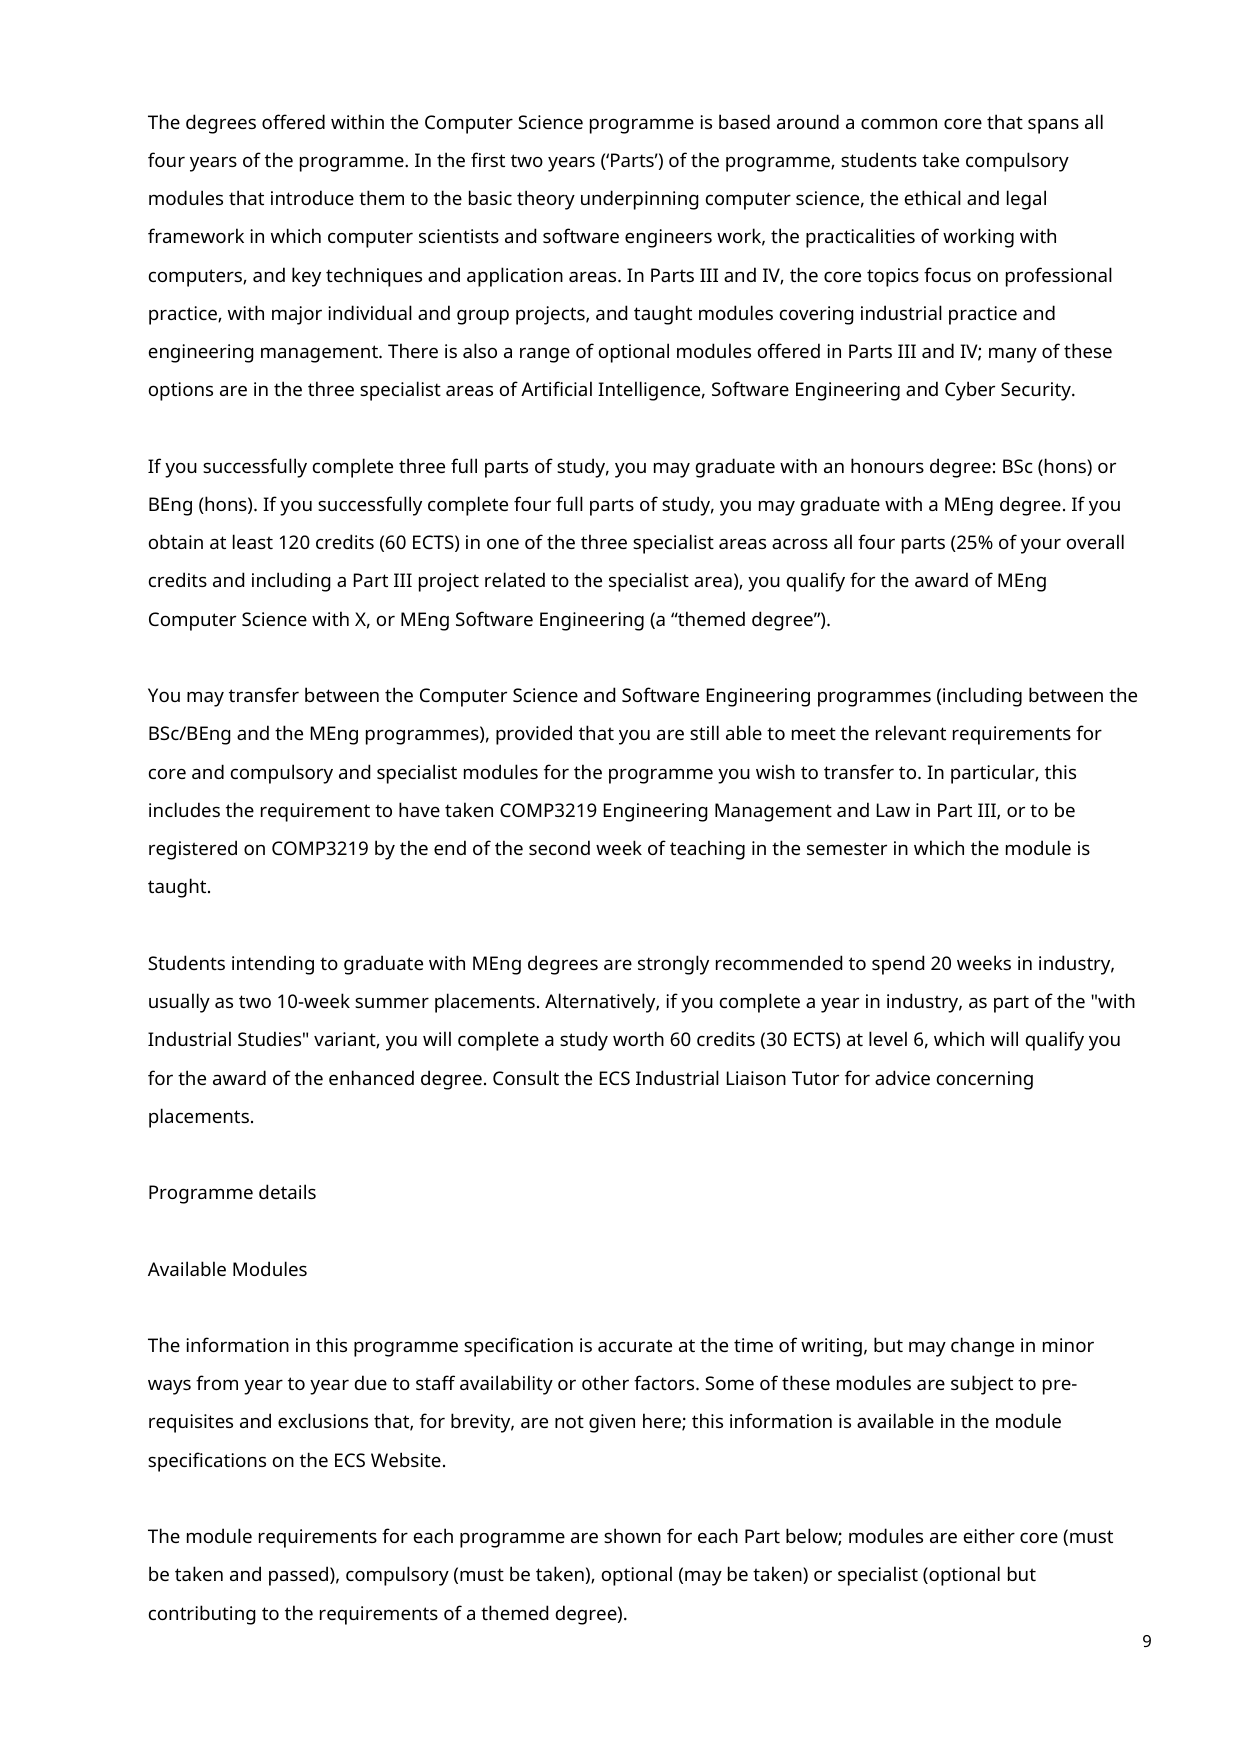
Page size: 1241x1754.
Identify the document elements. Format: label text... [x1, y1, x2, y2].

table_cell The degrees offered within the Computer Science programme is based around a common core that spans all four years of the programme. In the first two years (‘Parts’) of the programme, students take compulsory modules that introduce them to the basic theory underpinning computer science, the ethical and legal framework in which computer scientists and software engineers work, the practicalities of working with computers, and key techniques and application areas. In Parts III and IV, the core topics focus on professional practice, with major individual and group projects, and taught modules covering industrial practice and engineering management. There is also a range of optional modules offered in Parts III and IV; many of these options are in the three specialist areas of Artificial Intelligence, Software Engineering and Cyber Security. If you successfully complete three full parts of study, you may graduate with an honours degree: BSc (hons) or BEng (hons). If you successfully complete four full parts of study, you may graduate with a MEng degree. If you obtain at least 120 credits (60 ECTS) in one of the three specialist areas across all four parts (25% of your overall credits and including a Part III project related to the specialist area), you qualify for the award of MEng Computer Science with X, or MEng Software Engineering (a “themed degree”). You may transfer between the Computer Science and Software Engineering programmes (including between the BSc/BEng and the MEng programmes), provided that you are still able to meet the relevant requirements for core and compulsory and specialist modules for the programme you wish to transfer to. In particular, this includes the requirement to have taken COMP3219 Engineering Management and Law in Part III, or to be registered on COMP3219 by the end of the second week of teaching in the semester in which the module is taught. Students intending to graduate with MEng degrees are strongly recommended to spend 20 weeks in industry, usually as two 10-week summer placements. Alternatively, if you complete a year in industry, as part of the "with Industrial Studies" variant, you will complete a study worth 60 credits (30 ECTS) at level 6, which will qualify you for the award of the enhanced degree. Consult the ECS Industrial Liaison Tutor for advice concerning placements. Programme details Available Modules The information in this programme specification is accurate at the time of writing, but may change in minor ways from year to year due to staff availability or other factors. Some of these modules are subject to pre- requisites and exclusions that, for brevity, are not given here; this information is available in the module specifications on the ECS Website. The module requirements for each programme are shown for each Part below; modules are either core (must be taken and passed), compulsory (must be taken), optional (may be taken) or specialist (optional but contributing to the requirements of a themed degree). [136, 71, 1152, 1626]
